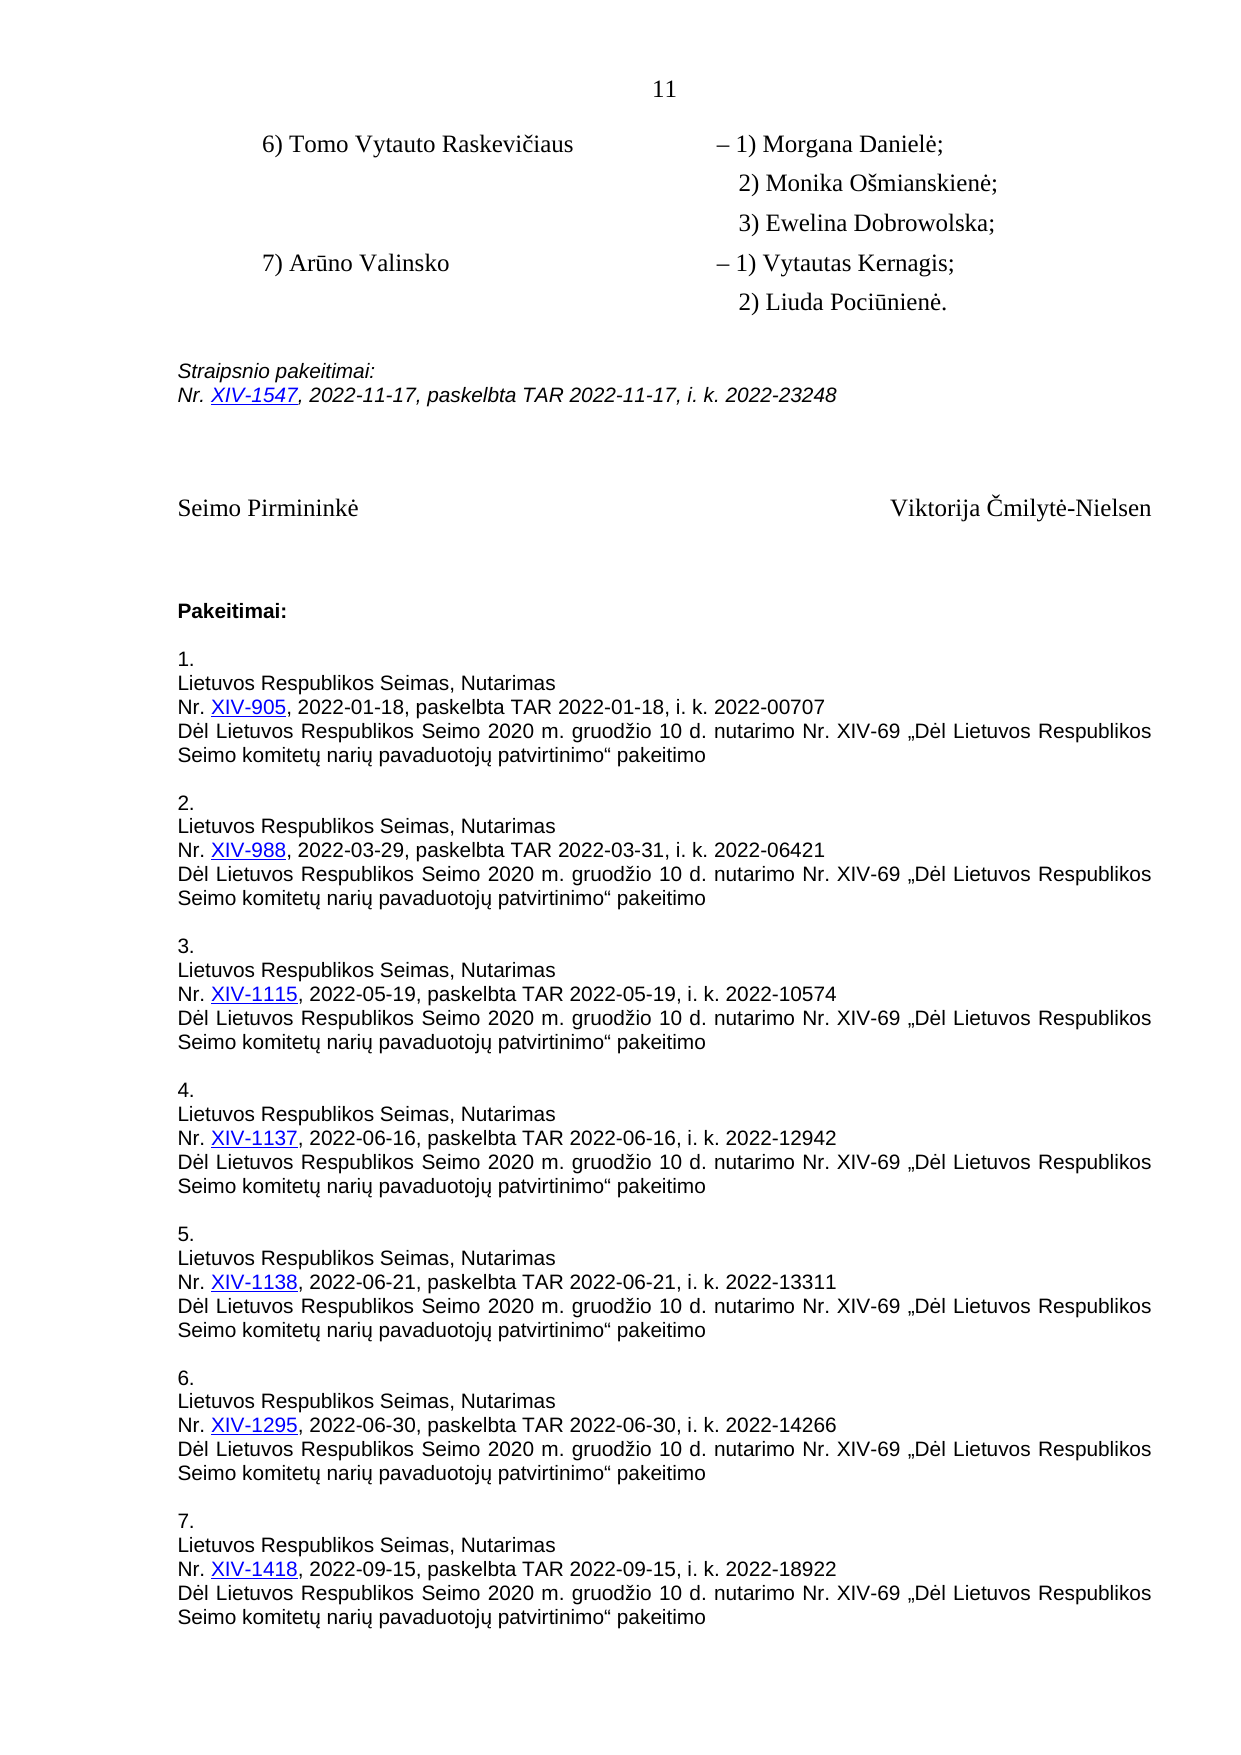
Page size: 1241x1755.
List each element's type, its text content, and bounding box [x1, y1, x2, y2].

text Lietuvos Respublikos Seimas, Nutarimas [177, 1102, 1152, 1126]
text Nr. XIV-1295, 2022-06-30, paskelbta TAR 2022-06-30, i. k. 2022-14266 [177, 1413, 1152, 1437]
text Seimo Pirmininkė Viktorija Čmilytė-Nielsen [177, 493, 1152, 522]
text Dėl Lietuvos Respublikos Seimo 2020 m. gruodžio 10 d. nutarimo Nr. XIV-69 „Dėl Lietuvos Respublikos Seimo komitetų narių pavaduotojų patvirtinimo“ pakeitimo [177, 1150, 1152, 1198]
text Nr. XIV-988, 2022-03-29, paskelbta TAR 2022-03-31, i. k. 2022-06421 [177, 838, 1152, 862]
text Dėl Lietuvos Respublikos Seimo 2020 m. gruodžio 10 d. nutarimo Nr. XIV-69 „Dėl Lietuvos Respublikos Seimo komitetų narių pavaduotojų patvirtinimo“ pakeitimo [177, 718, 1152, 766]
text Lietuvos Respublikos Seimas, Nutarimas [177, 1246, 1152, 1269]
text 2. [177, 790, 1152, 814]
text Dėl Lietuvos Respublikos Seimo 2020 m. gruodžio 10 d. nutarimo Nr. XIV-69 „Dėl Lietuvos Respublikos Seimo komitetų narių pavaduotojų patvirtinimo“ pakeitimo [177, 1437, 1152, 1485]
text Dėl Lietuvos Respublikos Seimo 2020 m. gruodžio 10 d. nutarimo Nr. XIV-69 „Dėl Lietuvos Respublikos Seimo komitetų narių pavaduotojų patvirtinimo“ pakeitimo [177, 1006, 1152, 1054]
text Nr. XIV-1138, 2022-06-21, paskelbta TAR 2022-06-21, i. k. 2022-13311 [177, 1269, 1152, 1293]
text 7. [177, 1509, 1152, 1533]
text Straipsnio pakeitimai: [177, 359, 1152, 383]
text 4. [177, 1078, 1152, 1102]
text Nr. XIV-1115, 2022-05-19, paskelbta TAR 2022-05-19, i. k. 2022-10574 [177, 982, 1152, 1006]
text Nr. XIV-1418, 2022-09-15, paskelbta TAR 2022-09-15, i. k. 2022-18922 [177, 1557, 1152, 1581]
text 5. [177, 1222, 1152, 1246]
text Lietuvos Respublikos Seimas, Nutarimas [177, 671, 1152, 694]
text Nr. XIV-1547, 2022-11-17, paskelbta TAR 2022-11-17, i. k. 2022-23248 [177, 383, 1152, 407]
text Lietuvos Respublikos Seimas, Nutarimas [177, 1389, 1152, 1413]
table_cell – 1) Vytautas Kernagis; 2) Liuda Pociūnienė. [691, 237, 1151, 316]
text Nr. XIV-905, 2022-01-18, paskelbta TAR 2022-01-18, i. k. 2022-00707 [177, 694, 1152, 718]
text Lietuvos Respublikos Seimas, Nutarimas [177, 814, 1152, 838]
text Lietuvos Respublikos Seimas, Nutarimas [177, 1533, 1152, 1557]
text Lietuvos Respublikos Seimas, Nutarimas [177, 958, 1152, 982]
text 1. [177, 647, 1152, 671]
text 6. [177, 1365, 1152, 1389]
text Dėl Lietuvos Respublikos Seimo 2020 m. gruodžio 10 d. nutarimo Nr. XIV-69 „Dėl Lietuvos Respublikos Seimo komitetų narių pavaduotojų patvirtinimo“ pakeitimo [177, 1293, 1152, 1341]
text Dėl Lietuvos Respublikos Seimo 2020 m. gruodžio 10 d. nutarimo Nr. XIV-69 „Dėl Lietuvos Respublikos Seimo komitetų narių pavaduotojų patvirtinimo“ pakeitimo [177, 862, 1152, 910]
table_cell 6) Tomo Vytauto Raskevičiaus [236, 118, 691, 237]
text Pakeitimai: [177, 599, 1152, 623]
text 3. [177, 934, 1152, 958]
text Dėl Lietuvos Respublikos Seimo 2020 m. gruodžio 10 d. nutarimo Nr. XIV-69 „Dėl Lietuvos Respublikos Seimo komitetų narių pavaduotojų patvirtinimo“ pakeitimo [177, 1581, 1152, 1629]
text Nr. XIV-1137, 2022-06-16, paskelbta TAR 2022-06-16, i. k. 2022-12942 [177, 1126, 1152, 1150]
table_cell 7) Arūno Valinsko [236, 237, 691, 316]
table_cell – 1) Morgana Danielė; 2) Monika Ošmianskienė; 3) Ewelina Dobrowolska; [691, 118, 1151, 237]
